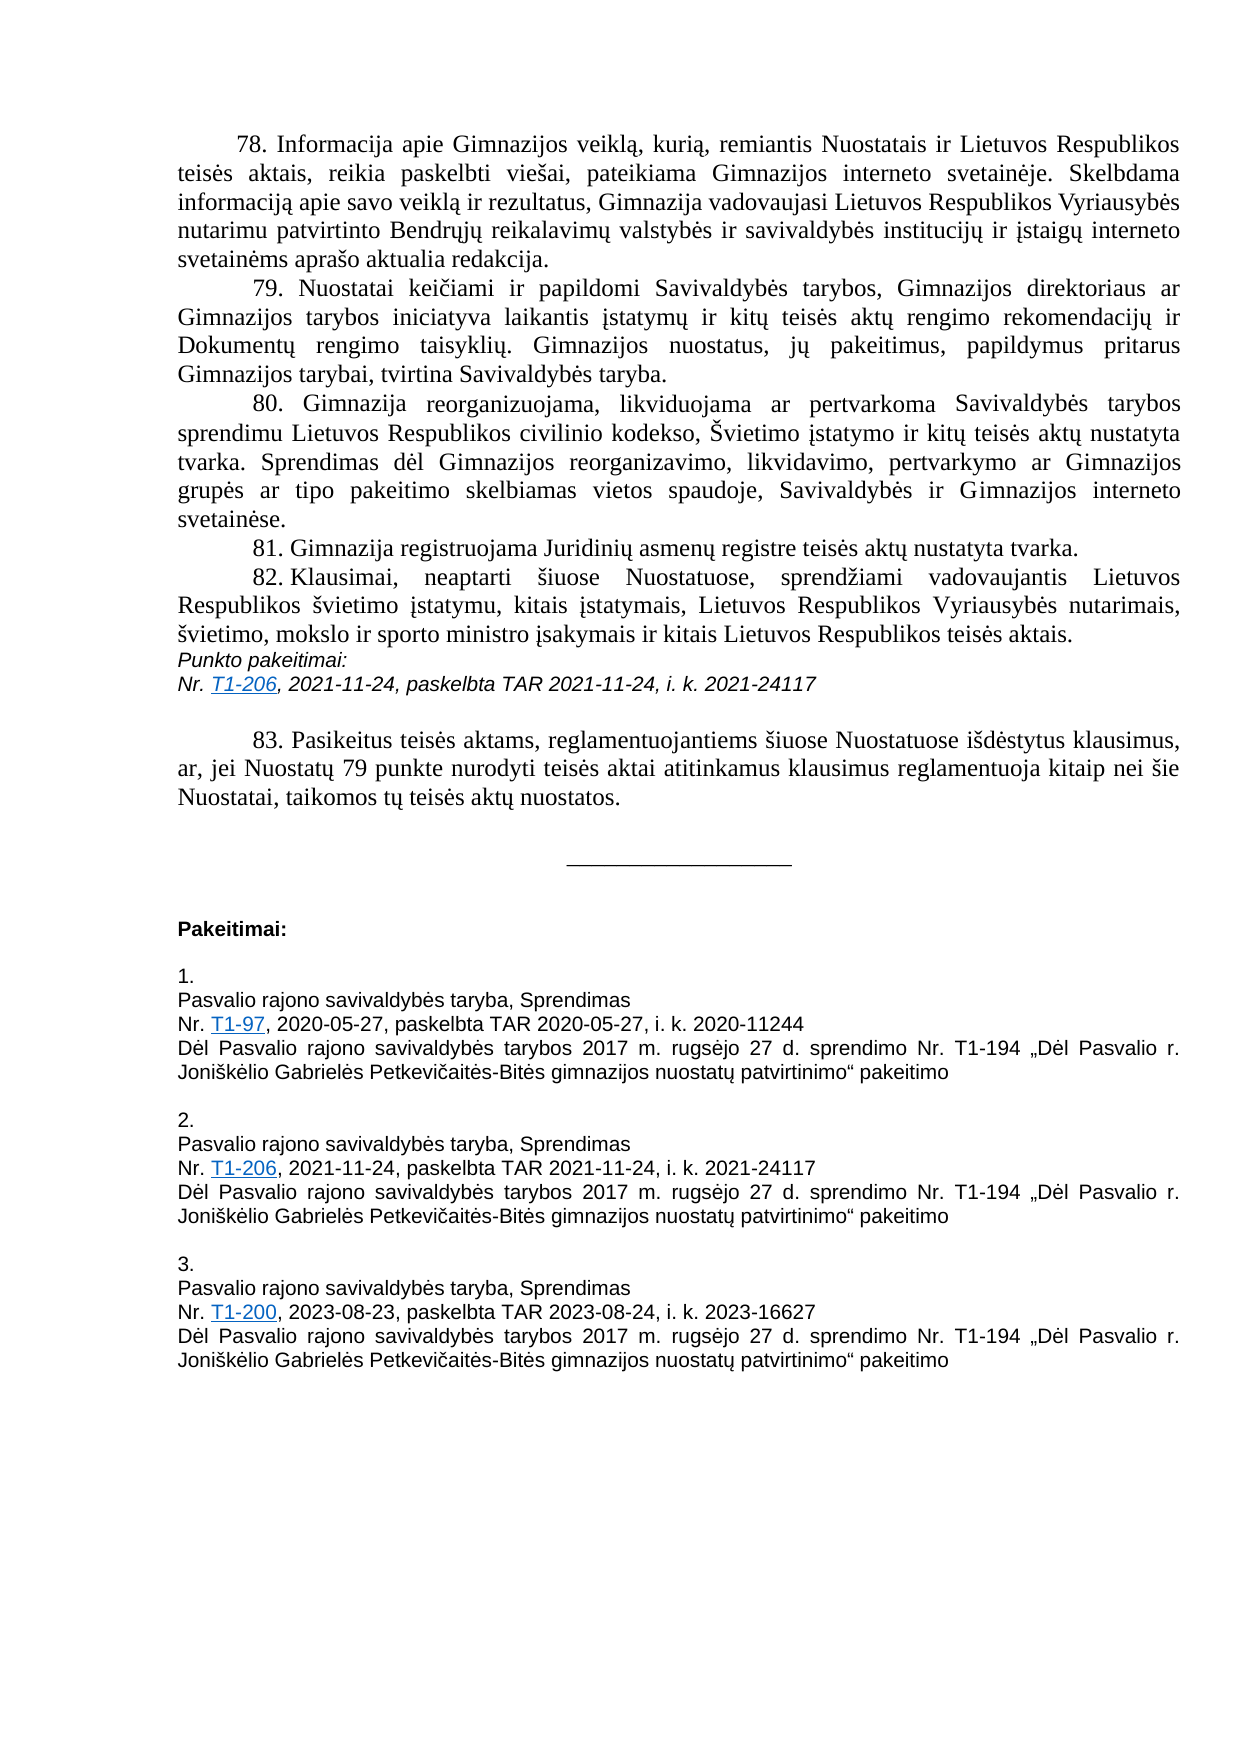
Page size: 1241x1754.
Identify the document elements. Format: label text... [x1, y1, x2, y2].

text Nr. T1-97, 2020-05-27, paskelbta TAR 2020-05-27, i. k. 2020-11244 [177, 1012, 1181, 1036]
subtitle 78. Informacija apie Gimnazijos veiklą, kurią, remiantis Nuostatais ir Lietuvos Respublikos teisės aktais, reikia paskelbti viešai, pateikiama Gimnazijos interneto svetainėje. Skelbdama informaciją apie savo veiklą ir rezultatus, Gimnazija vadovaujasi Lietuvos Respublikos Vyriausybės nutarimu patvirtinto Bendrųjų reikalavimų valstybės ir savivaldybės institucijų ir įstaigų interneto svetainėms aprašo aktualia redakcija. [177, 129, 1181, 273]
text Dėl Pasvalio rajono savivaldybės tarybos 2017 m. rugsėjo 27 d. sprendimo Nr. T1-194 „Dėl Pasvalio r. Joniškėlio Gabrielės Petkevičaitės-Bitės gimnazijos nuostatų patvirtinimo“ pakeitimo [177, 1036, 1181, 1084]
text 80. Gimnazija reorganizuojama, likviduojama ar pertvarkoma Savivaldybės tarybos sprendimu Lietuvos Respublikos civilinio kodekso, Švietimo įstatymo ir kitų teisės aktų nustatyta tvarka. Sprendimas dėl Gimnazijos reorganizavimo, likvidavimo, pertvarkymo ar Gimnazijos grupės ar tipo pakeitimo skelbiamas vietos spaudoje, Savivaldybės ir Gimnazijos interneto svetainėse. [177, 388, 1181, 533]
text 83. Pasikeitus teisės aktams, reglamentuojantiems šiuose Nuostatuose išdėstytus klausimus, ar, jei Nuostatų 79 punkte nurodyti teisės aktai atitinkamus klausimus reglamentuoja kitaip nei šie Nuostatai, taikomos tų teisės aktų nuostatos. [177, 725, 1181, 811]
text Pasvalio rajono savivaldybės taryba, Sprendimas [177, 1132, 1181, 1156]
text 81. Gimnazija registruojama Juridinių asmenų registre teisės aktų nustatyta tvarka. [177, 533, 1181, 562]
text Pakeitimai: [177, 916, 1181, 940]
text Punkto pakeitimai: [177, 648, 1181, 672]
text 3. [177, 1252, 1181, 1276]
subtitle 79. Nuostatai keičiami ir papildomi Savivaldybės tarybos, Gimnazijos direktoriaus ar Gimnazijos tarybos iniciatyva laikantis įstatymų ir kitų teisės aktų rengimo rekomendacijų ir Dokumentų rengimo taisyklių. Gimnazijos nuostatus, jų pakeitimus, papildymus pritarus Gimnazijos tarybai, tvirtina Savivaldybės taryba. [177, 273, 1181, 388]
text 1. [177, 964, 1181, 988]
text __________________ [177, 840, 1181, 868]
text 82. Klausimai, neaptarti šiuose Nuostatuose, sprendžiami vadovaujantis Lietuvos Respublikos švietimo įstatymu, kitais įstatymais, Lietuvos Respublikos Vyriausybės nutarimais, švietimo, mokslo ir sporto ministro įsakymais ir kitais Lietuvos Respublikos teisės aktais. [177, 562, 1181, 648]
text Pasvalio rajono savivaldybės taryba, Sprendimas [177, 1276, 1181, 1300]
text Pasvalio rajono savivaldybės taryba, Sprendimas [177, 988, 1181, 1012]
text Nr. T1-200, 2023-08-23, paskelbta TAR 2023-08-24, i. k. 2023-16627 [177, 1300, 1181, 1324]
text Nr. T1-206, 2021-11-24, paskelbta TAR 2021-11-24, i. k. 2021-24117 [177, 672, 1181, 696]
text Dėl Pasvalio rajono savivaldybės tarybos 2017 m. rugsėjo 27 d. sprendimo Nr. T1-194 „Dėl Pasvalio r. Joniškėlio Gabrielės Petkevičaitės-Bitės gimnazijos nuostatų patvirtinimo“ pakeitimo [177, 1180, 1181, 1228]
text Nr. T1-206, 2021-11-24, paskelbta TAR 2021-11-24, i. k. 2021-24117 [177, 1156, 1181, 1180]
text 2. [177, 1108, 1181, 1132]
text Dėl Pasvalio rajono savivaldybės tarybos 2017 m. rugsėjo 27 d. sprendimo Nr. T1-194 „Dėl Pasvalio r. Joniškėlio Gabrielės Petkevičaitės-Bitės gimnazijos nuostatų patvirtinimo“ pakeitimo [177, 1324, 1181, 1372]
